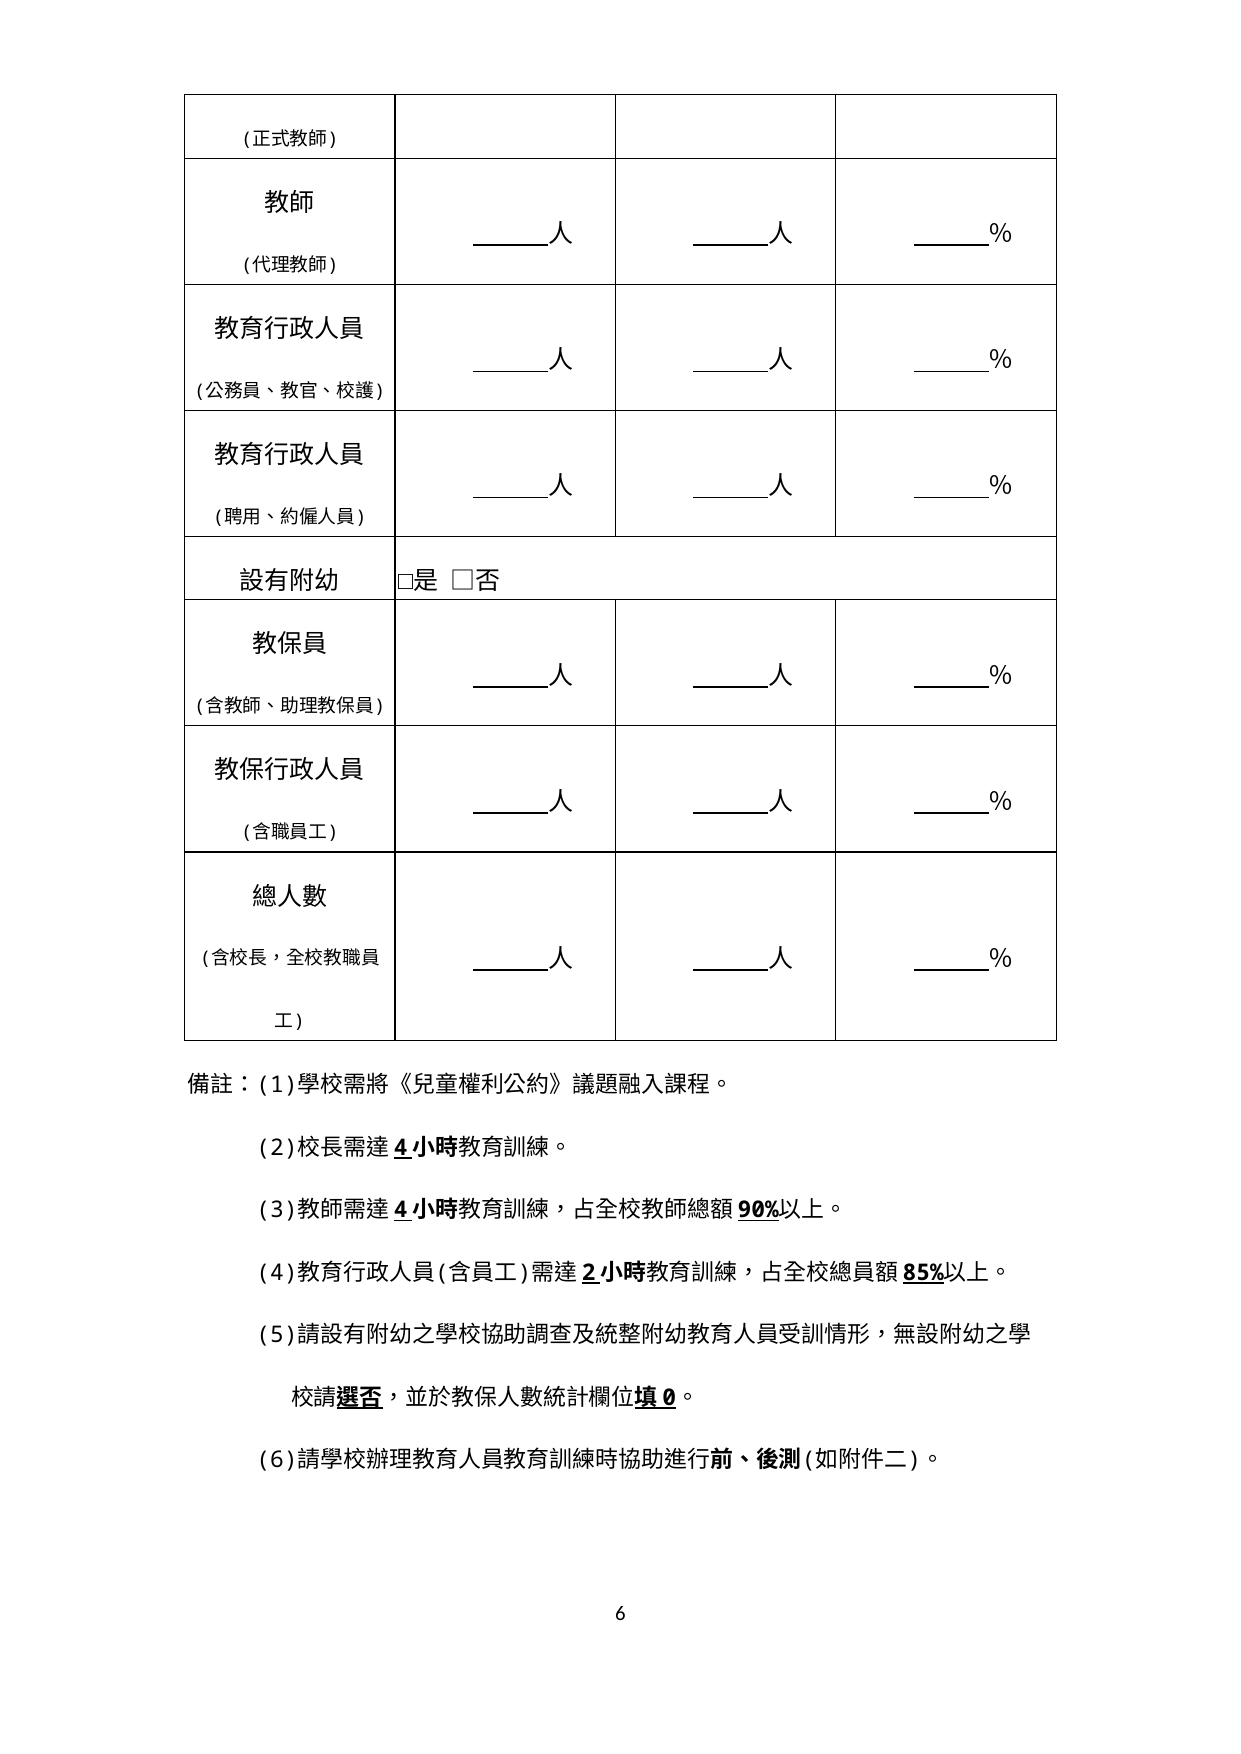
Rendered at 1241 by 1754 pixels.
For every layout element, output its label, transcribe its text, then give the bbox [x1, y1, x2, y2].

table_cell [836, 95, 1056, 158]
table_cell [616, 95, 835, 158]
table_cell 人 [616, 853, 835, 1040]
table_cell 人 [616, 159, 835, 284]
table_cell 人 [616, 726, 835, 851]
text (3)教師需達4小時教育訓練，占全校教師總額90%以上。 [187, 1166, 1053, 1228]
table_cell 人 [396, 285, 615, 410]
table_cell □是 □否 [396, 537, 1056, 599]
text 備註：(1)學校需將《兒童權利公約》議題融入課程。 [187, 1041, 1053, 1103]
table_cell 教師 (代理教師) [185, 159, 394, 284]
text (2)校長需達4小時教育訓練。 [187, 1103, 1053, 1166]
table_cell 人 [616, 600, 835, 725]
table_cell ％ [836, 600, 1056, 725]
table_cell 人 [396, 411, 615, 536]
table_cell 教保員 (含教師、助理教保員) [185, 600, 394, 725]
text (5)請設有附幼之學校協助調查及統整附幼教育人員受訓情形，無設附幼之學校請選否，並於教保人數統計欄位填0。 [256, 1291, 1053, 1416]
table_cell 人 [396, 600, 615, 725]
table_cell 教育行政人員 (聘用、約僱人員) [185, 411, 394, 536]
table_cell ％ [836, 285, 1056, 410]
table_cell (正式教師) [185, 95, 394, 158]
table_cell 人 [616, 411, 835, 536]
table_cell 人 [396, 853, 615, 1040]
table_cell 教保行政人員 (含職員工) [185, 726, 394, 851]
table_cell ％ [836, 853, 1056, 1040]
table_cell 教育行政人員 (公務員、教官、校護) [185, 285, 394, 410]
table_cell ％ [836, 726, 1056, 851]
table_cell 人 [396, 159, 615, 284]
table_cell ％ [836, 411, 1056, 536]
table_cell 總人數 (含校長，全校教職員工) [185, 853, 394, 1040]
text (4)教育行政人員(含員工)需達2小時教育訓練，占全校總員額85%以上。 [187, 1228, 1053, 1291]
table_cell 設有附幼 [185, 537, 394, 599]
table_cell 人 [396, 726, 615, 851]
table_cell ％ [836, 159, 1056, 284]
table_cell [396, 95, 615, 158]
text (6)請學校辦理教育人員教育訓練時協助進行前、後測(如附件二)。 [187, 1416, 1053, 1478]
table_cell 人 [616, 285, 835, 410]
